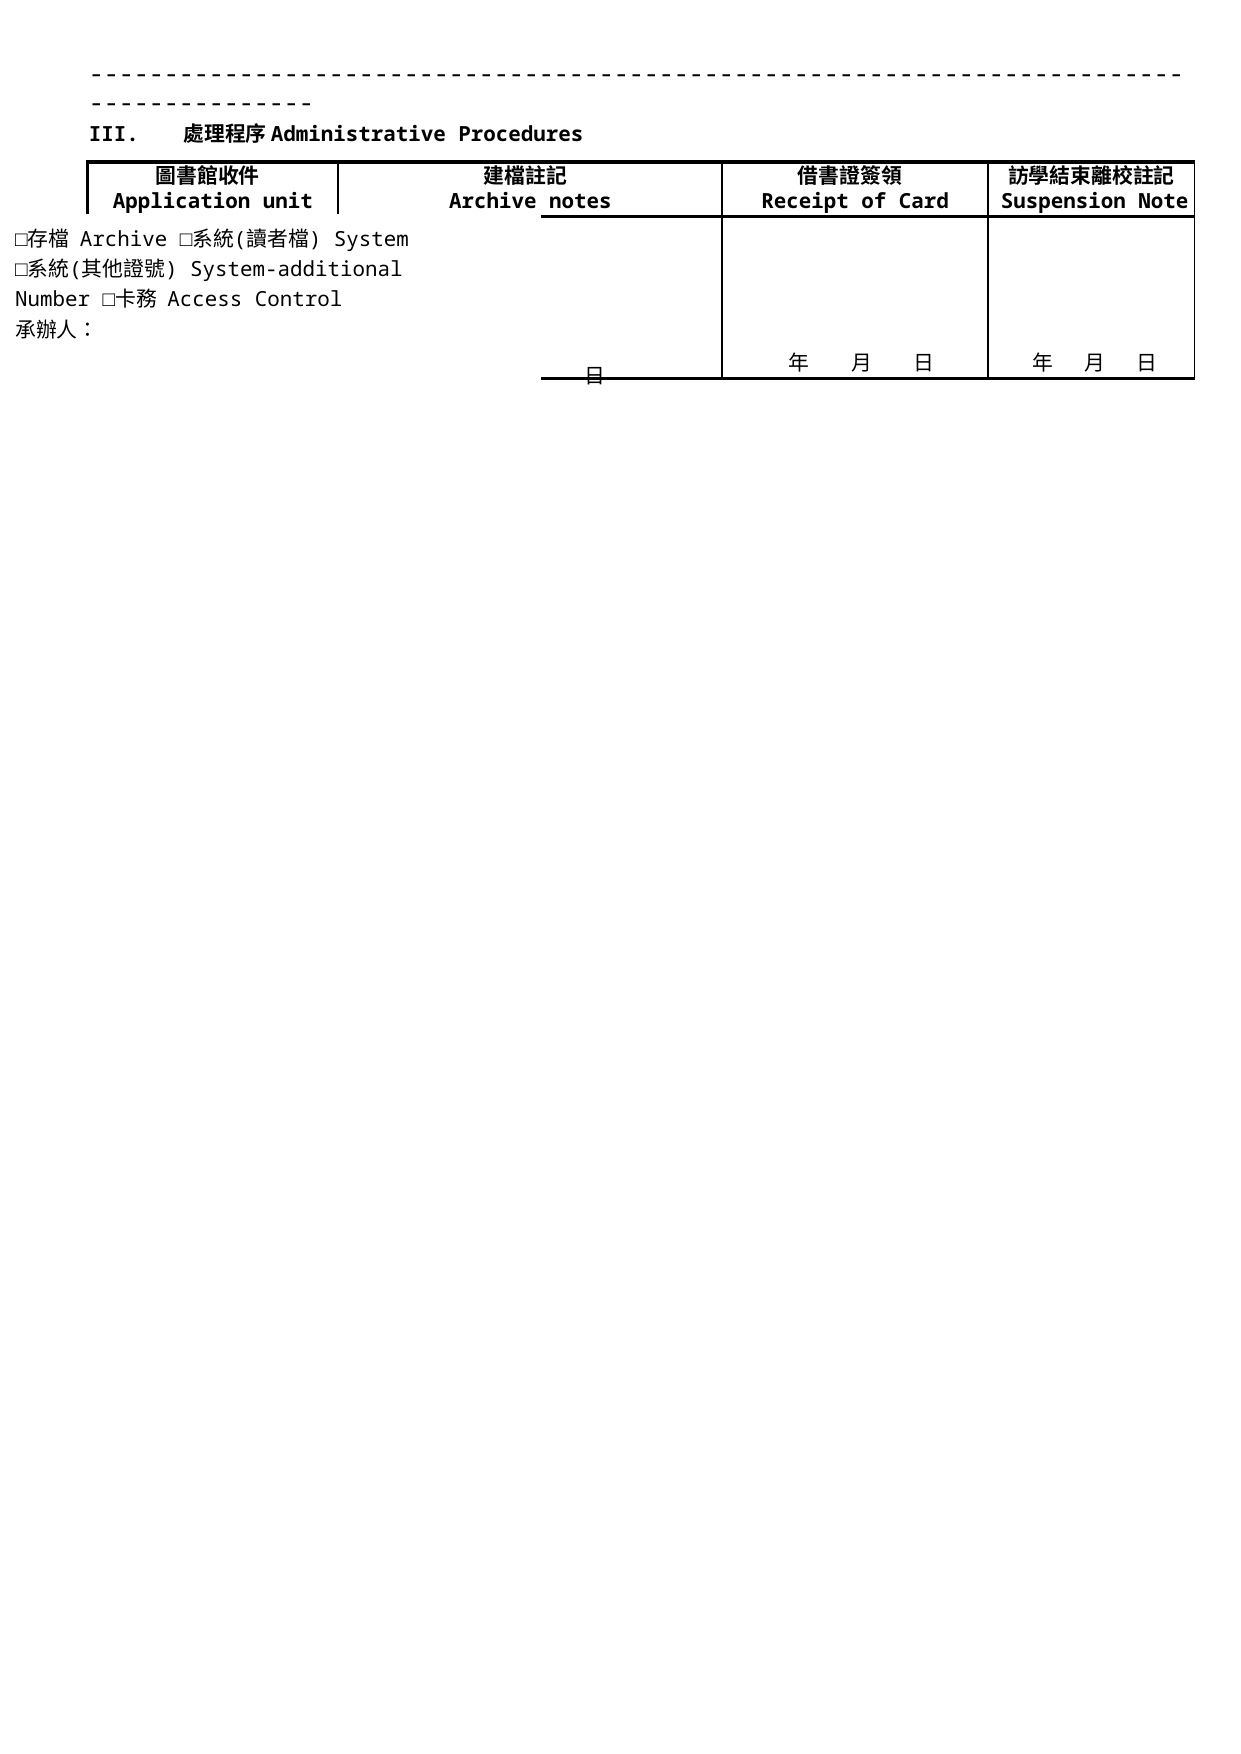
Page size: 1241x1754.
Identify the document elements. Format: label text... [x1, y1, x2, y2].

table_header 訪學結束離校註記 Suspension Note [989, 164, 1194, 215]
table_cell [433, 380, 630, 575]
table_cell [541, 218, 721, 377]
text ---------------------------------------------------------------------------------------- [89, 59, 1196, 117]
table_cell [589, 368, 600, 374]
list 處理程序Administrative Procedures [89, 117, 1196, 148]
table_cell [989, 218, 1194, 377]
table_cell [997, 380, 1193, 561]
table_header 圖書館收件 Application unit [89, 164, 337, 215]
table_cell 年 月 日 [723, 218, 987, 377]
table_cell 收件人： [114, 445, 311, 558]
table_header 建檔註記 Archive notes [0, 164, 721, 445]
table_header 借書證簽領 Receipt of Card [723, 164, 987, 215]
